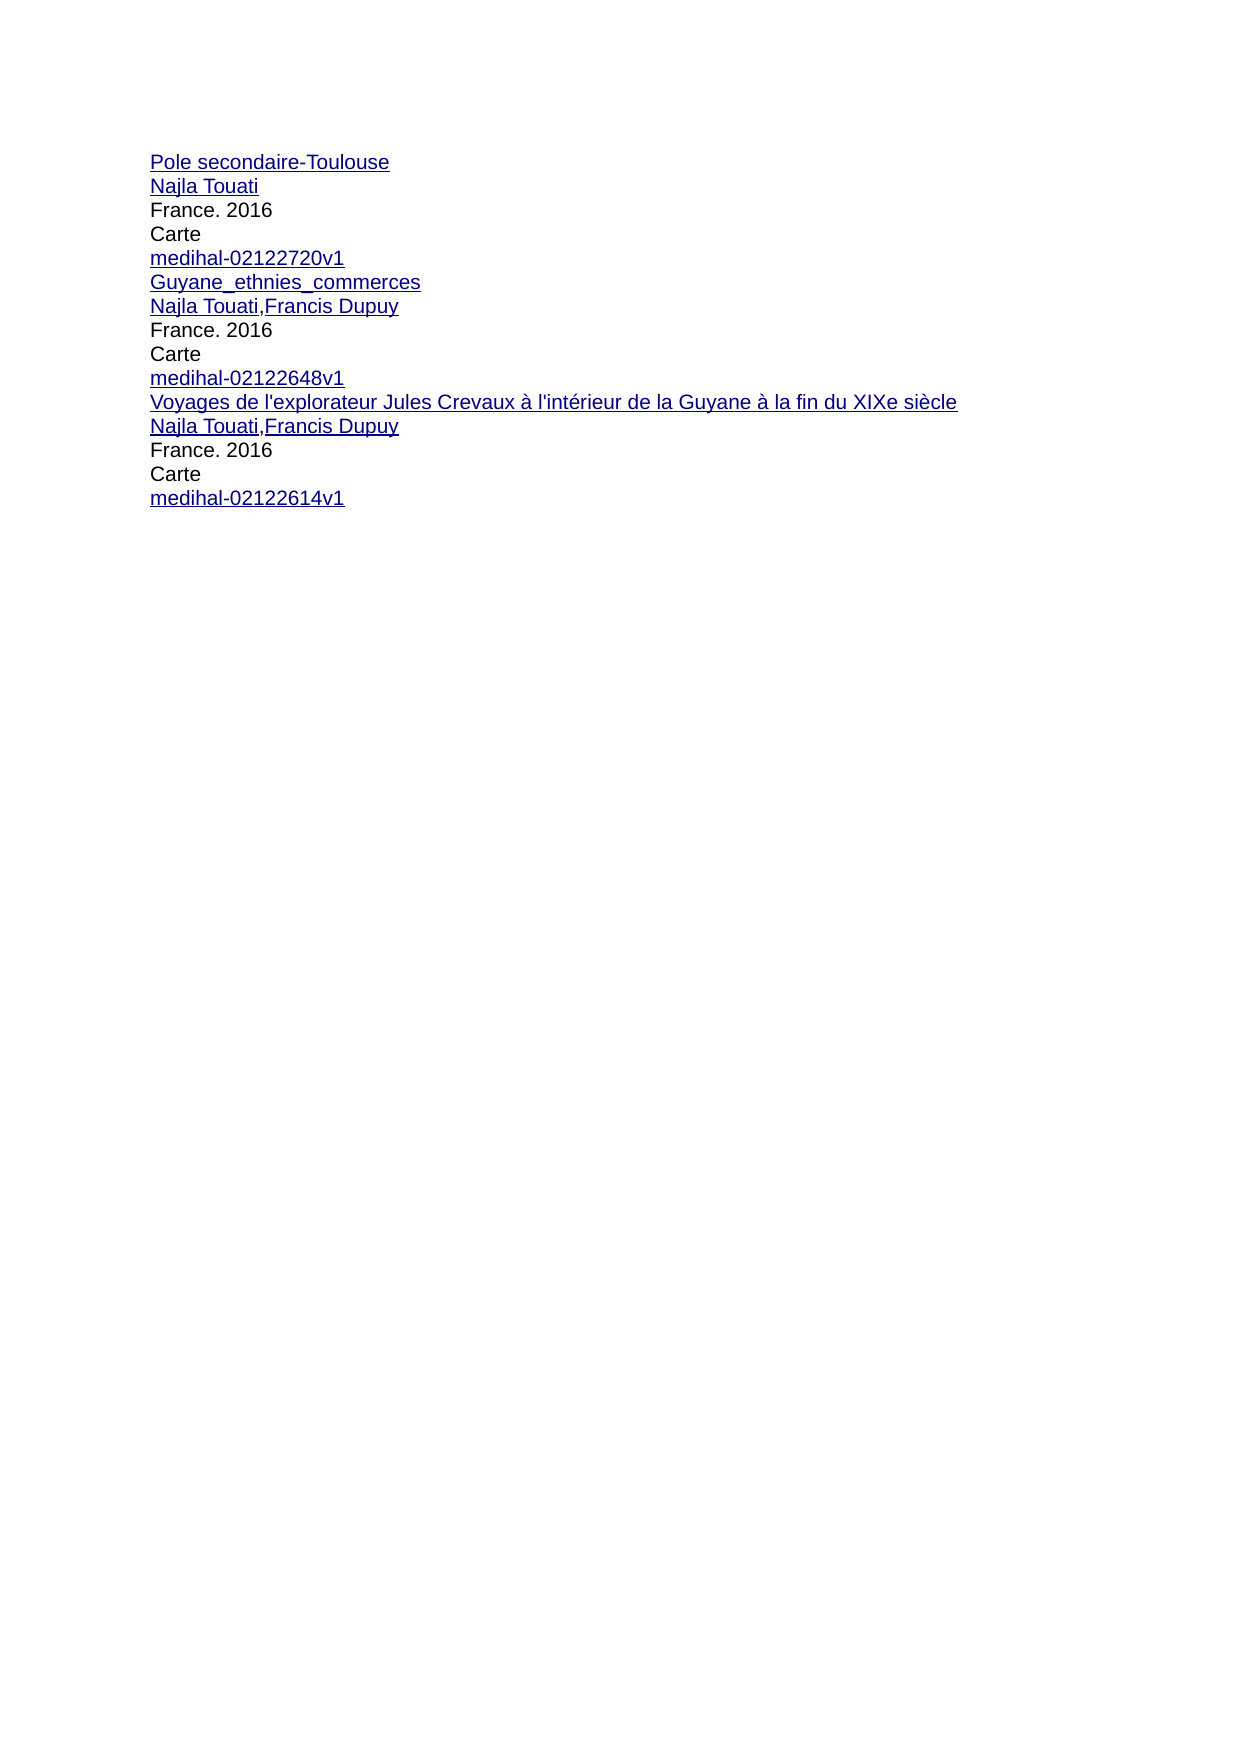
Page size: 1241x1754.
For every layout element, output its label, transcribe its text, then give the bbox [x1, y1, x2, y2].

table_cell Voyages de l'explorateur Jules Crevaux à l'intérieur de la Guyane à la fin du XIXe siècle Najla Touati,Francis Dupuy France. 2016 Carte medihal-02122614v1 [150, 390, 1090, 509]
table_cell Pole secondaire-Toulouse Najla Touati France. 2016 Carte medihal-02122720v1 [150, 150, 1090, 270]
table_cell Guyane_ethnies_commerces Najla Touati,Francis Dupuy France. 2016 Carte medihal-02122648v1 [150, 270, 1090, 389]
